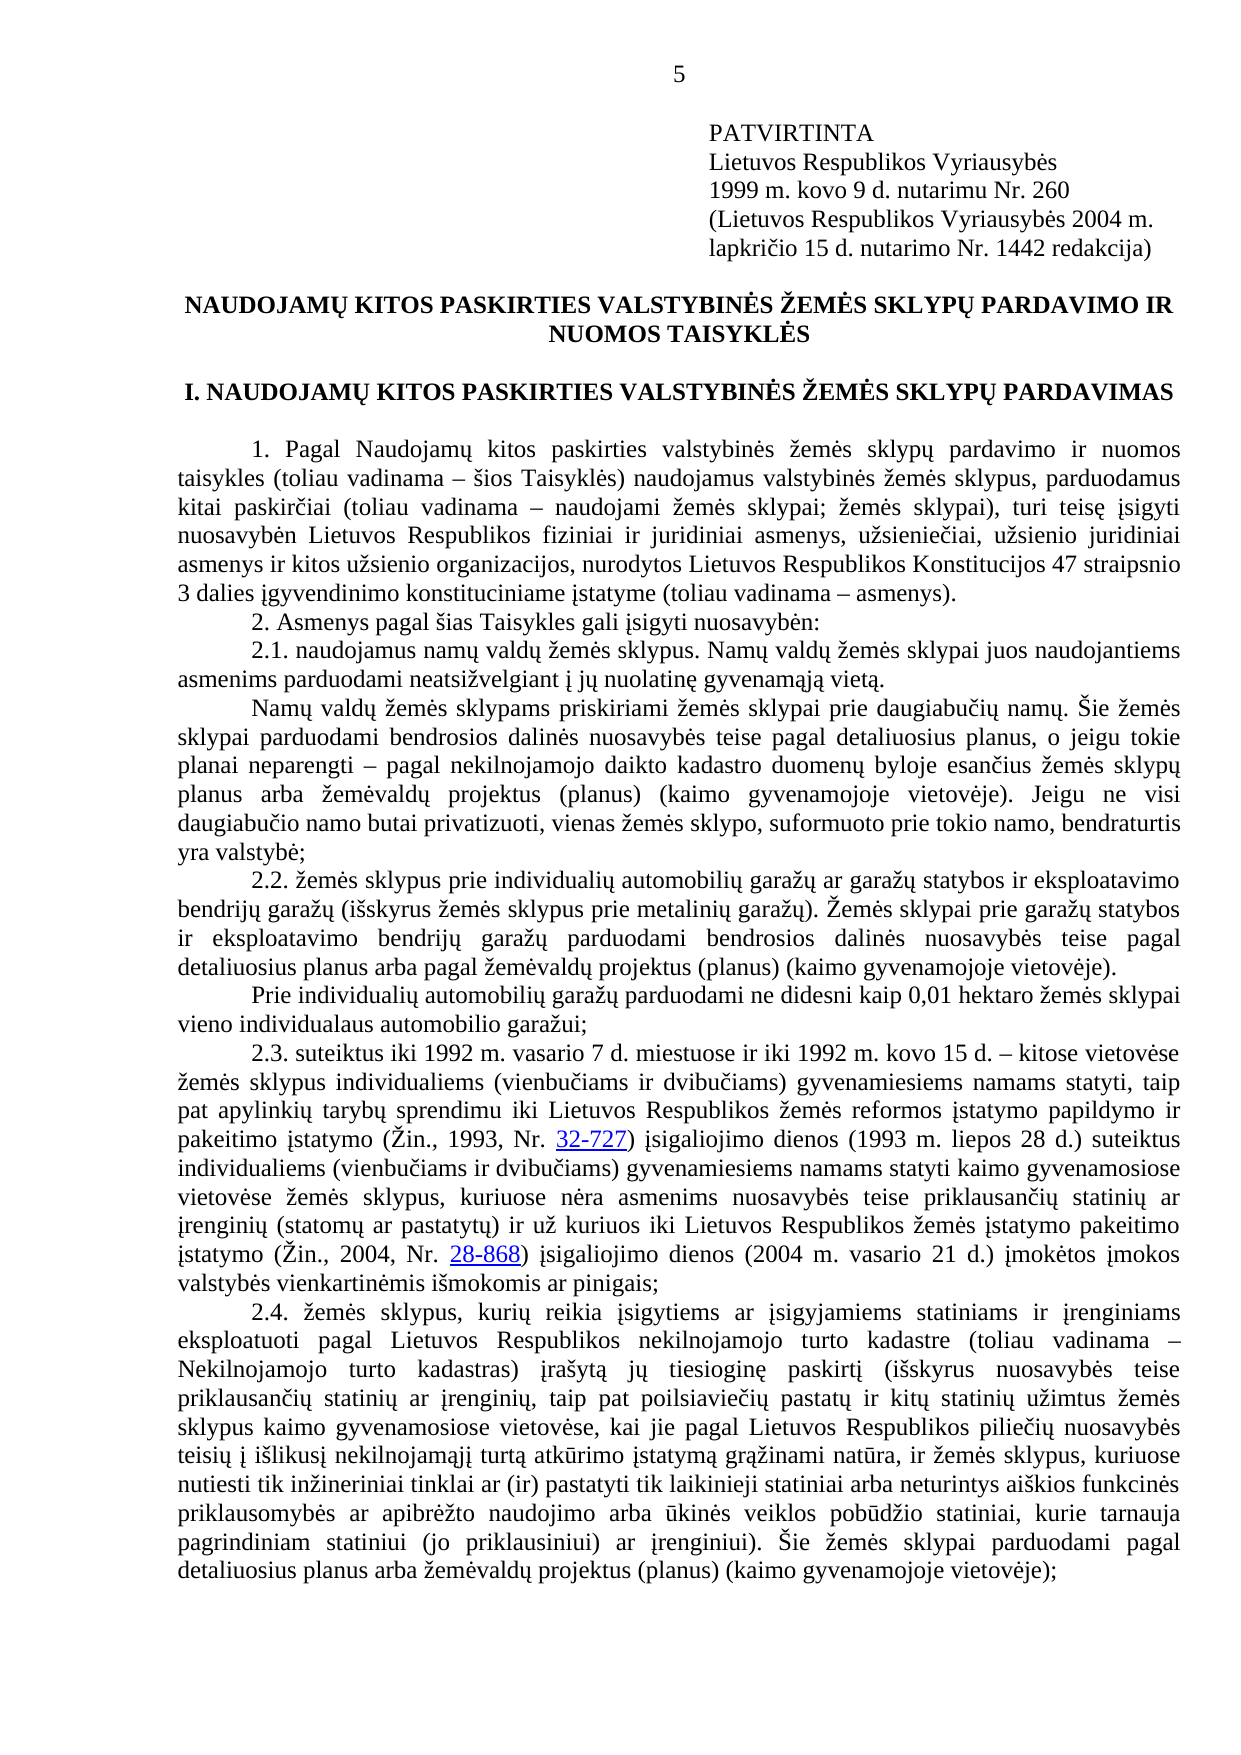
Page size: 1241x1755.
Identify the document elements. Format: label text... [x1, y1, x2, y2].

text 1. Pagal Naudojamų kitos paskirties valstybinės žemės sklypų pardavimo ir nuomos taisykles (toliau vadinama – šios Taisyklės) naudojamus valstybinės žemės sklypus, parduodamus kitai paskirčiai (toliau vadinama – naudojami žemės sklypai; žemės sklypai), turi teisę įsigyti nuosavybėn Lietuvos Respublikos fiziniai ir juridiniai asmenys, užsieniečiai, užsienio juridiniai asmenys ir kitos užsienio organizacijos, nurodytos Lietuvos Respublikos Konstitucijos 47 straipsnio 3 dalies įgyvendinimo konstituciniame įstatyme (toliau vadinama – asmenys). [177, 434, 1181, 607]
text NAUDOJAMŲ KITOS PASKIRTIES VALSTYBINĖS ŽEMĖS SKLYPŲ PARDAVIMO IR NUOMOS TAISYKLĖS [177, 291, 1181, 348]
text (Lietuvos Respublikos Vyriausybės 2004 m. [177, 204, 1181, 233]
text Namų valdų žemės sklypams priskiriami žemės sklypai prie daugiabučių namų. Šie žemės sklypai parduodami bendrosios dalinės nuosavybės teise pagal detaliuosius planus, o jeigu tokie planai neparengti – pagal nekilnojamojo daikto kadastro duomenų byloje esančius žemės sklypų planus arba žemėvaldų projektus (planus) (kaimo gyvenamojoje vietovėje). Jeigu ne visi daugiabučio namo butai privatizuoti, vienas žemės sklypo, suformuoto prie tokio namo, bendraturtis yra valstybė; [177, 693, 1181, 866]
text Lietuvos Respublikos Vyriausybės [177, 147, 1181, 176]
text 2.2. žemės sklypus prie individualių automobilių garažų ar garažų statybos ir eksploatavimo bendrijų garažų (išskyrus žemės sklypus prie metalinių garažų). Žemės sklypai prie garažų statybos ir eksploatavimo bendrijų garažų parduodami bendrosios dalinės nuosavybės teise pagal detaliuosius planus arba pagal žemėvaldų projektus (planus) (kaimo gyvenamojoje vietovėje). [177, 866, 1181, 981]
text lapkričio 15 d. nutarimo Nr. 1442 redakcija) [177, 233, 1181, 262]
text 2.4. žemės sklypus, kurių reikia įsigytiems ar įsigyjamiems statiniams ir įrenginiams eksploatuoti pagal Lietuvos Respublikos nekilnojamojo turto kadastre (toliau vadinama – Nekilnojamojo turto kadastras) įrašytą jų tiesioginę paskirtį (išskyrus nuosavybės teise priklausančių statinių ar įrenginių, taip pat poilsiaviečių pastatų ir kitų statinių užimtus žemės sklypus kaimo gyvenamosiose vietovėse, kai jie pagal Lietuvos Respublikos piliečių nuosavybės teisių į išlikusį nekilnojamąjį turtą atkūrimo įstatymą grąžinami natūra, ir žemės sklypus, kuriuose nutiesti tik inžineriniai tinklai ar (ir) pastatyti tik laikinieji statiniai arba neturintys aiškios funkcinės priklausomybės ar apibrėžto naudojimo arba ūkinės veiklos pobūdžio statiniai, kurie tarnauja pagrindiniam statiniui (jo priklausiniui) ar įrenginiui). Šie žemės sklypai parduodami pagal detaliuosius planus arba žemėvaldų projektus (planus) (kaimo gyvenamojoje vietovėje); [177, 1297, 1181, 1584]
text 1999 m. kovo 9 d. nutarimu Nr. 260 [177, 176, 1181, 204]
text 2. Asmenys pagal šias Taisykles gali įsigyti nuosavybėn: [177, 607, 1181, 636]
text 2.3. suteiktus iki 1992 m. vasario 7 d. miestuose ir iki 1992 m. kovo 15 d. – kitose vietovėse žemės sklypus individualiems (vienbučiams ir dvibučiams) gyvenamiesiems namams statyti, taip pat apylinkių tarybų sprendimu iki Lietuvos Respublikos žemės reformos įstatymo papildymo ir pakeitimo įstatymo (Žin., 1993, Nr. 32-727) įsigaliojimo dienos (1993 m. liepos 28 d.) suteiktus individualiems (vienbučiams ir dvibučiams) gyvenamiesiems namams statyti kaimo gyvenamosiose vietovėse žemės sklypus, kuriuose nėra asmenims nuosavybės teise priklausančių statinių ar įrenginių (statomų ar pastatytų) ir už kuriuos iki Lietuvos Respublikos žemės įstatymo pakeitimo įstatymo (Žin., 2004, Nr. 28-868) įsigaliojimo dienos (2004 m. vasario 21 d.) įmokėtos įmokos valstybės vienkartinėmis išmokomis ar pinigais; [177, 1038, 1181, 1297]
text PATVIRTINTA [709, 118, 1181, 147]
text I. NAUDOJAMŲ KITOS PASKIRTIES VALSTYBINĖS ŽEMĖS SKLYPŲ PARDAVIMAS [177, 377, 1181, 406]
text 2.1. naudojamus namų valdų žemės sklypus. Namų valdų žemės sklypai juos naudojantiems asmenims parduodami neatsižvelgiant į jų nuolatinę gyvenamąją vietą. [177, 636, 1181, 693]
text Prie individualių automobilių garažų parduodami ne didesni kaip 0,01 hektaro žemės sklypai vieno individualaus automobilio garažui; [177, 981, 1181, 1038]
